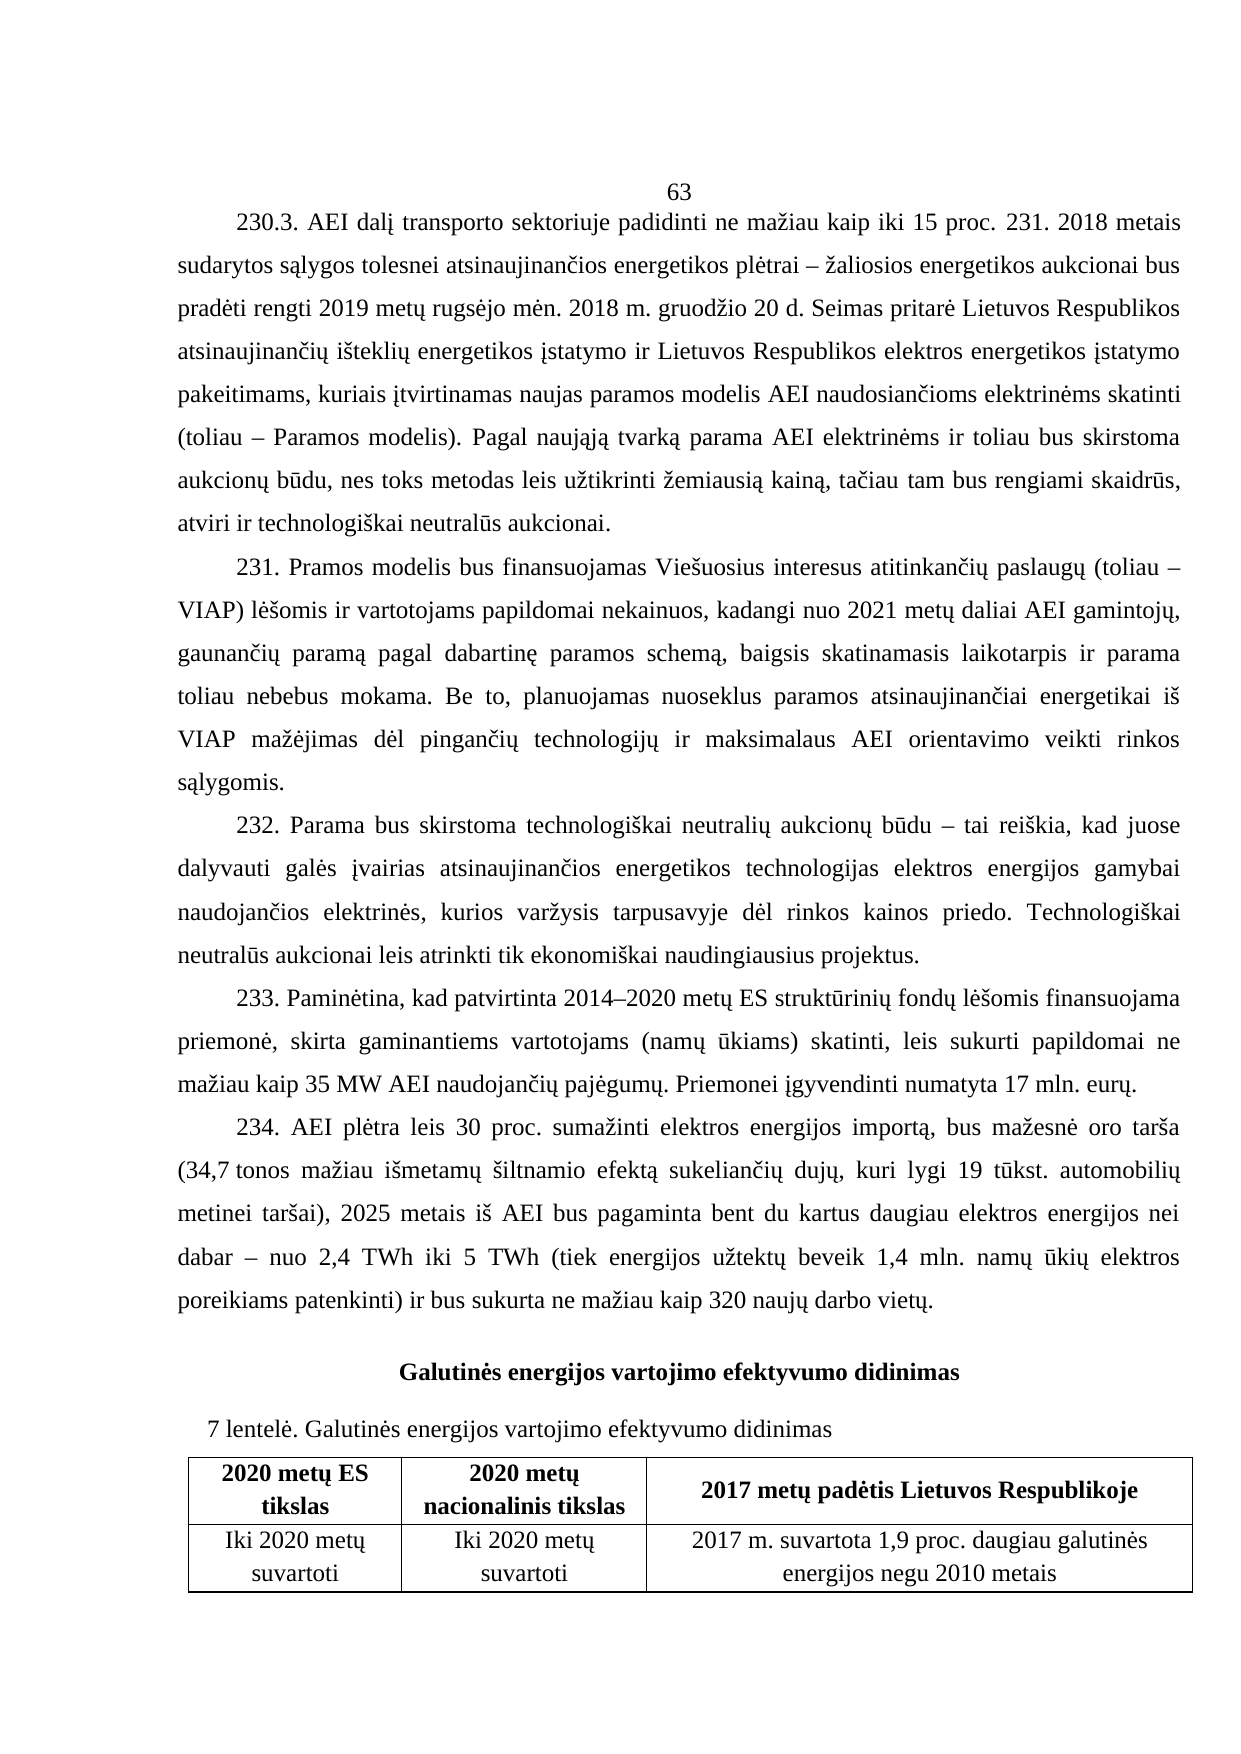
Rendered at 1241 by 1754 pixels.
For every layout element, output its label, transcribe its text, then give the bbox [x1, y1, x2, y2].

text Galutinės energijos vartojimo efektyvumo didinimas [177, 1357, 1181, 1385]
table_header 2020 metų ES tikslas [189, 1458, 401, 1524]
text 231. Pramos modelis bus finansuojamas Viešuosius interesus atitinkančių paslaugų (toliau – VIAP) lėšomis ir vartotojams papildomai nekainuos, kadangi nuo 2021 metų daliai AEI gamintojų, gaunančių paramą pagal dabartinę paramos schemą, baigsis skatinamasis laikotarpis ir parama toliau nebebus mokama. Be to, planuojamas nuoseklus paramos atsinaujinančiai energetikai iš VIAP mažėjimas dėl pingančių technologijų ir maksimalaus AEI orientavimo veikti rinkos sąlygomis. [177, 552, 1181, 796]
table_cell Iki 2020 metų suvartoti [402, 1525, 646, 1591]
text 232. Parama bus skirstoma technologiškai neutralių aukcionų būdu – tai reiškia, kad juose dalyvauti galės įvairias atsinaujinančios energetikos technologijas elektros energijos gamybai naudojančios elektrinės, kurios varžysis tarpusavyje dėl rinkos kainos priedo. Technologiškai neutralūs aukcionai leis atrinkti tik ekonomiškai naudingiausius projektus. [177, 810, 1181, 968]
text 234. AEI plėtra leis 30 proc. sumažinti elektros energijos importą, bus mažesnė oro tarša (34,7 tonos mažiau išmetamų šiltnamio efektą sukeliančių dujų, kuri lygi 19 tūkst. automobilių metinei taršai), 2025 metais iš AEI bus pagaminta bent du kartus daugiau elektros energijos nei dabar – nuo 2,4 TWh iki 5 TWh (tiek energijos užtektų beveik 1,4 mln. namų ūkių elektros poreikiams patenkinti) ir bus sukurta ne mažiau kaip 320 naujų darbo vietų. [177, 1112, 1181, 1313]
text 233. Paminėtina, kad patvirtinta 2014–2020 metų ES struktūrinių fondų lėšomis finansuojama priemonė, skirta gaminantiems vartotojams (namų ūkiams) skatinti, leis sukurti papildomai ne mažiau kaip 35 MW AEI naudojančių pajėgumų. Priemonei įgyvendinti numatyta 17 mln. eurų. [177, 983, 1181, 1098]
table_cell 2017 m. suvartota 1,9 proc. daugiau galutinės energijos negu 2010 metais [647, 1525, 1192, 1591]
text 230.3. AEI dalį transporto sektoriuje padidinti ne mažiau kaip iki 15 proc. 231. 2018 metais sudarytos sąlygos tolesnei atsinaujinančios energetikos plėtrai – žaliosios energetikos aukcionai bus pradėti rengti 2019 metų rugsėjo mėn. 2018 m. gruodžio 20 d. Seimas pritarė Lietuvos Respublikos atsinaujinančių išteklių energetikos įstatymo ir Lietuvos Respublikos elektros energetikos įstatymo pakeitimams, kuriais įtvirtinamas naujas paramos modelis AEI naudosiančioms elektrinėms skatinti (toliau – Paramos modelis). Pagal naująją tvarką parama AEI elektrinėms ir toliau bus skirstoma aukcionų būdu, nes toks metodas leis užtikrinti žemiausią kainą, tačiau tam bus rengiami skaidrūs, atviri ir technologiškai neutralūs aukcionai. [177, 207, 1181, 537]
table_cell Iki 2020 metų suvartoti [189, 1525, 401, 1591]
table_header 2020 metų nacionalinis tikslas [402, 1458, 646, 1524]
table_header 2017 metų padėtis Lietuvos Respublikoje [647, 1458, 1192, 1524]
text 7 lentelė. Galutinės energijos vartojimo efektyvumo didinimas [207, 1414, 1181, 1443]
